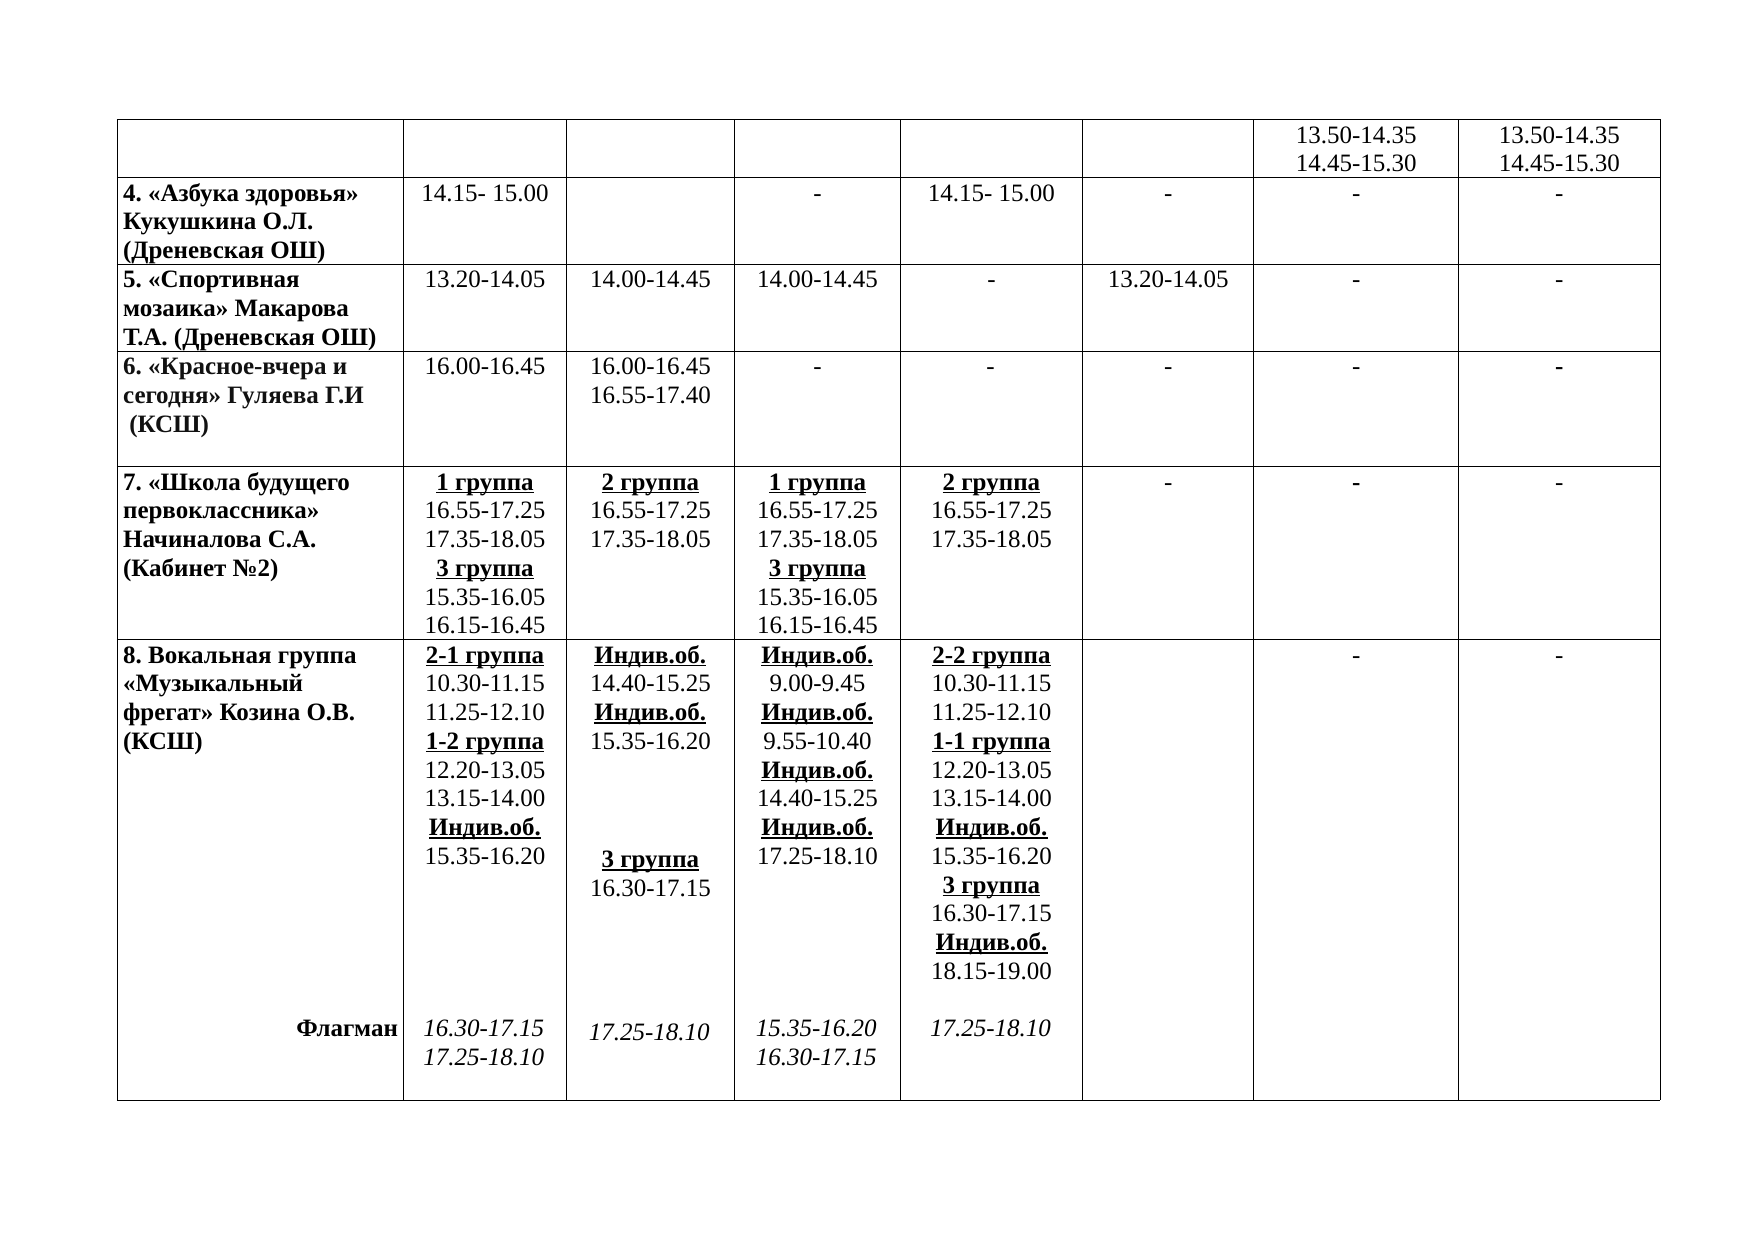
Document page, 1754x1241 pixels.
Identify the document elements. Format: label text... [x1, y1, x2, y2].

table_cell - [901, 265, 1082, 351]
table_cell 13.20-14.05 [404, 265, 566, 351]
table_cell 16.00-16.45 [404, 352, 566, 466]
table_cell 13.50-14.35 14.45-15.30 [1254, 120, 1458, 177]
table_cell 2-1 группа 10.30-11.15 11.25-12.10 1-2 группа 12.20-13.05 13.15-14.00 Индив.об. 15.35-16.20 16.30-17.15 17.25-18.10 [404, 640, 566, 1100]
table_cell 14.00-14.45 [567, 265, 734, 351]
table_cell [1083, 120, 1253, 177]
table_cell [118, 120, 403, 177]
table_cell 14.15- 15.00 [901, 178, 1082, 264]
table_cell - [1459, 467, 1660, 639]
table_cell 8. Вокальная группа «Музыкальный фрегат» Козина О.В. (КСШ) Флагман [118, 640, 403, 1100]
table_cell 6. «Красное-вчера и сегодня» Гуляева Г.И (КСШ) [118, 352, 403, 466]
table_cell - [1459, 265, 1660, 351]
table_cell - [1254, 178, 1458, 264]
table_cell Индив.об. 9.00-9.45 Индив.об. 9.55-10.40 Индив.об. 14.40-15.25 Индив.об. 17.25-18.10 15.35-16.20 16.30-17.15 [735, 640, 900, 1100]
table_cell 14.15- 15.00 [404, 178, 566, 264]
table_cell - [901, 352, 1082, 466]
table_cell - [1254, 265, 1458, 351]
table_cell 2 группа 16.55-17.25 17.35-18.05 [901, 467, 1082, 639]
table_cell 1 группа 16.55-17.25 17.35-18.05 3 группа 15.35-16.05 16.15-16.45 [735, 467, 900, 639]
table_cell - [1083, 467, 1253, 639]
table_cell - [735, 352, 900, 466]
table_cell - [1254, 467, 1458, 639]
table_cell - [1254, 640, 1458, 1100]
table_cell 1 группа 16.55-17.25 17.35-18.05 3 группа 15.35-16.05 16.15-16.45 [404, 467, 566, 639]
table_cell Индив.об. 14.40-15.25 Индив.об. 15.35-16.20 3 группа 16.30-17.15 17.25-18.10 [567, 640, 734, 1100]
table_cell 2 группа 16.55-17.25 17.35-18.05 [567, 467, 734, 639]
table_cell - [1459, 178, 1660, 264]
table_cell - [1083, 178, 1253, 264]
table_cell 5. «Спортивная мозаика» Макарова Т.А. (Дреневская ОШ) [118, 265, 403, 351]
table_cell - [1254, 352, 1458, 466]
table_cell 16.00-16.45 16.55-17.40 [567, 352, 734, 466]
table_cell 14.00-14.45 [735, 265, 900, 351]
table_cell 13.50-14.35 14.45-15.30 [1459, 120, 1660, 177]
table_cell 13.20-14.05 [1083, 265, 1253, 351]
table_cell 2-2 группа 10.30-11.15 11.25-12.10 1-1 группа 12.20-13.05 13.15-14.00 Индив.об. 15.35-16.20 3 группа 16.30-17.15 Индив.об. 18.15-19.00 17.25-18.10 [901, 640, 1082, 1100]
table_cell 4. «Азбука здоровья» Кукушкина О.Л. (Дреневская ОШ) [118, 178, 403, 264]
table_cell - [567, 120, 734, 177]
table_cell [901, 120, 1082, 177]
table_cell [1083, 640, 1253, 1100]
table_cell [735, 120, 900, 177]
table_cell [404, 120, 566, 177]
table_cell 7. «Школа будущего первоклассника» Начиналова С.А. (Кабинет №2) [118, 467, 403, 639]
table_cell ­ [567, 178, 734, 264]
table_cell - [1459, 640, 1660, 1100]
table_cell - [735, 178, 900, 264]
table_cell - [1459, 352, 1660, 466]
table_cell - [1083, 352, 1253, 466]
